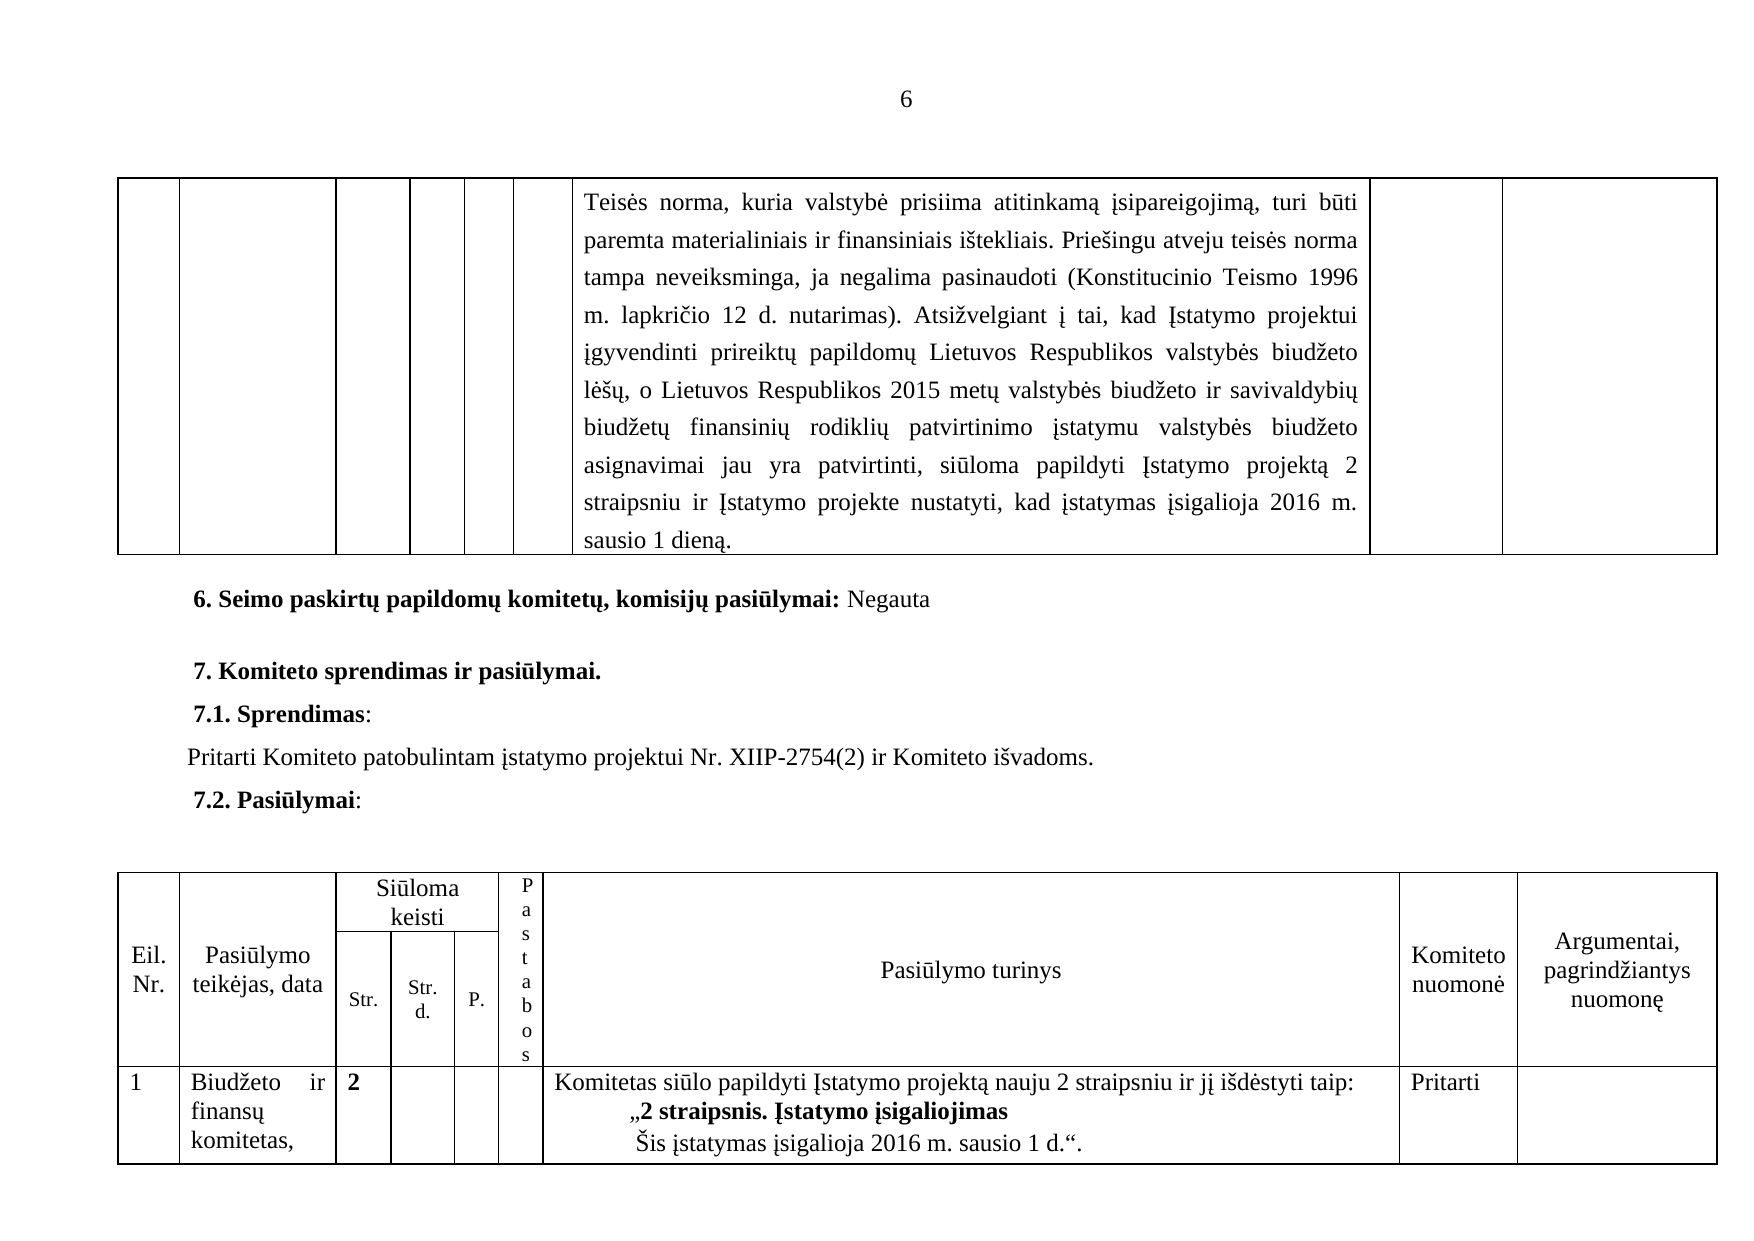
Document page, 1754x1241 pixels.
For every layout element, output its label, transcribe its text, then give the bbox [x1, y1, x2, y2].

table_header Argumentai, pagrindžiantys nuomonę [1518, 873, 1716, 1066]
table_cell [180, 179, 335, 554]
table_cell 1 [119, 1067, 179, 1163]
table_header Eil. Nr. [119, 873, 179, 1066]
table_cell [119, 179, 179, 554]
table_cell Str. d. [392, 932, 454, 1066]
text Pritarti Komiteto patobulintam įstatymo projektui Nr. XIIP-2754(2) ir Komiteto išvadoms. [118, 742, 1694, 771]
table_cell [499, 1067, 542, 1163]
table_cell [514, 179, 572, 554]
table_cell [411, 179, 464, 554]
table_cell Biudžeto ir finansų komitetas, [180, 1067, 335, 1163]
table_cell [1503, 179, 1716, 554]
text 7.1. Sprendimas: [118, 699, 1694, 728]
table_cell Teisės norma, kuria valstybė prisiima atitinkamą įsipareigojimą, turi būti paremta materialiniais ir finansiniais ištekliais. Priešingu atveju teisės norma tampa neveiksminga, ja negalima pasinaudoti (Konstitucinio Teismo 1996 m. lapkričio 12 d. nutarimas). Atsižvelgiant į tai, kad Įstatymo projektui įgyvendinti prireiktų papildomų Lietuvos Respublikos valstybės biudžeto lėšų, o Lietuvos Respublikos 2015 metų valstybės biudžeto ir savivaldybių biudžetų finansinių rodiklių patvirtinimo įstatymu valstybės biudžeto asignavimai jau yra patvirtinti, siūloma papildyti Įstatymo projektą 2 straipsniu ir Įstatymo projekte nustatyti, kad įstatymas įsigalioja 2016 m. sausio 1 dieną. [573, 179, 1369, 554]
text 7.2. Pasiūlymai: [118, 785, 1694, 814]
table_cell 2 [337, 1067, 390, 1163]
table_header Pasiūlymo teikėjas, data [180, 873, 335, 1066]
table_header Siūloma keisti [337, 873, 498, 931]
table_cell [392, 1067, 454, 1163]
table_header Pasiūlymo turinys [544, 873, 1399, 1066]
text 6. Seimo paskirtų papildomų komitetų, komisijų pasiūlymai: Negauta [118, 584, 1694, 613]
table_cell Str. [337, 932, 390, 1066]
table_cell [337, 179, 409, 554]
table_cell [455, 1067, 498, 1163]
table_cell [1371, 179, 1502, 554]
table_cell [465, 179, 513, 554]
table_cell P. [455, 932, 498, 1066]
text 7. Komiteto sprendimas ir pasiūlymai. [193, 656, 1694, 685]
table_cell Pritarti [1400, 1067, 1517, 1163]
table_cell [1518, 1067, 1716, 1163]
table_header Pastabos [499, 873, 542, 1066]
table_header Komiteto nuomonė [1400, 873, 1517, 1066]
table_cell Komitetas siūlo papildyti Įstatymo projektą nauju 2 straipsniu ir jį išdėstyti taip: „2 straipsnis. Įstatymo įsigaliojimas Šis įstatymas įsigalioja 2016 m. sausio 1 d.“. [544, 1067, 1399, 1163]
